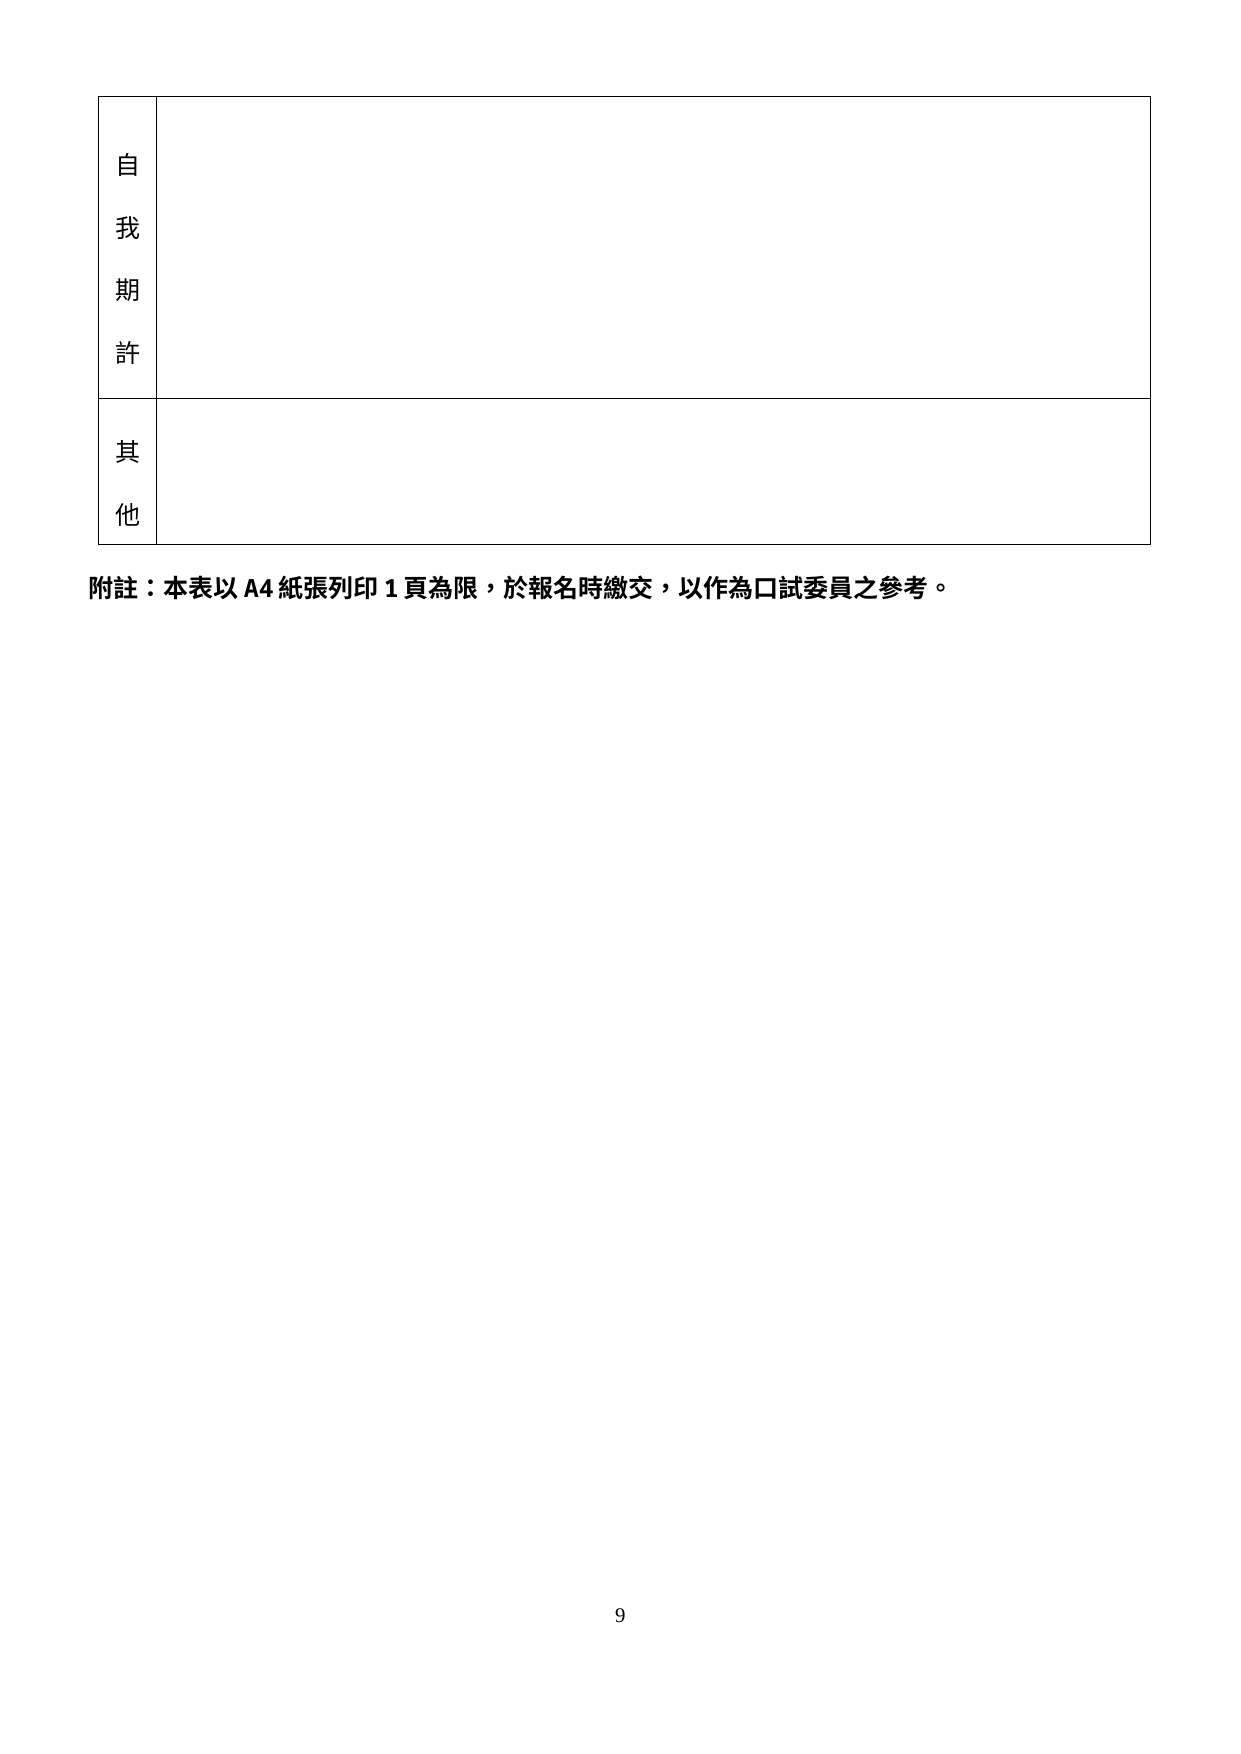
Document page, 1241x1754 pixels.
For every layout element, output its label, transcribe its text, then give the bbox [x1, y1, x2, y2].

table_cell [157, 97, 1150, 398]
table_cell [157, 399, 1150, 544]
text 附註：本表以A4紙張列印1頁為限，於報名時繳交，以作為口試委員之參考。 [89, 545, 1152, 608]
table_cell 自我期許 [99, 97, 156, 398]
table_cell 其他 [99, 399, 156, 544]
